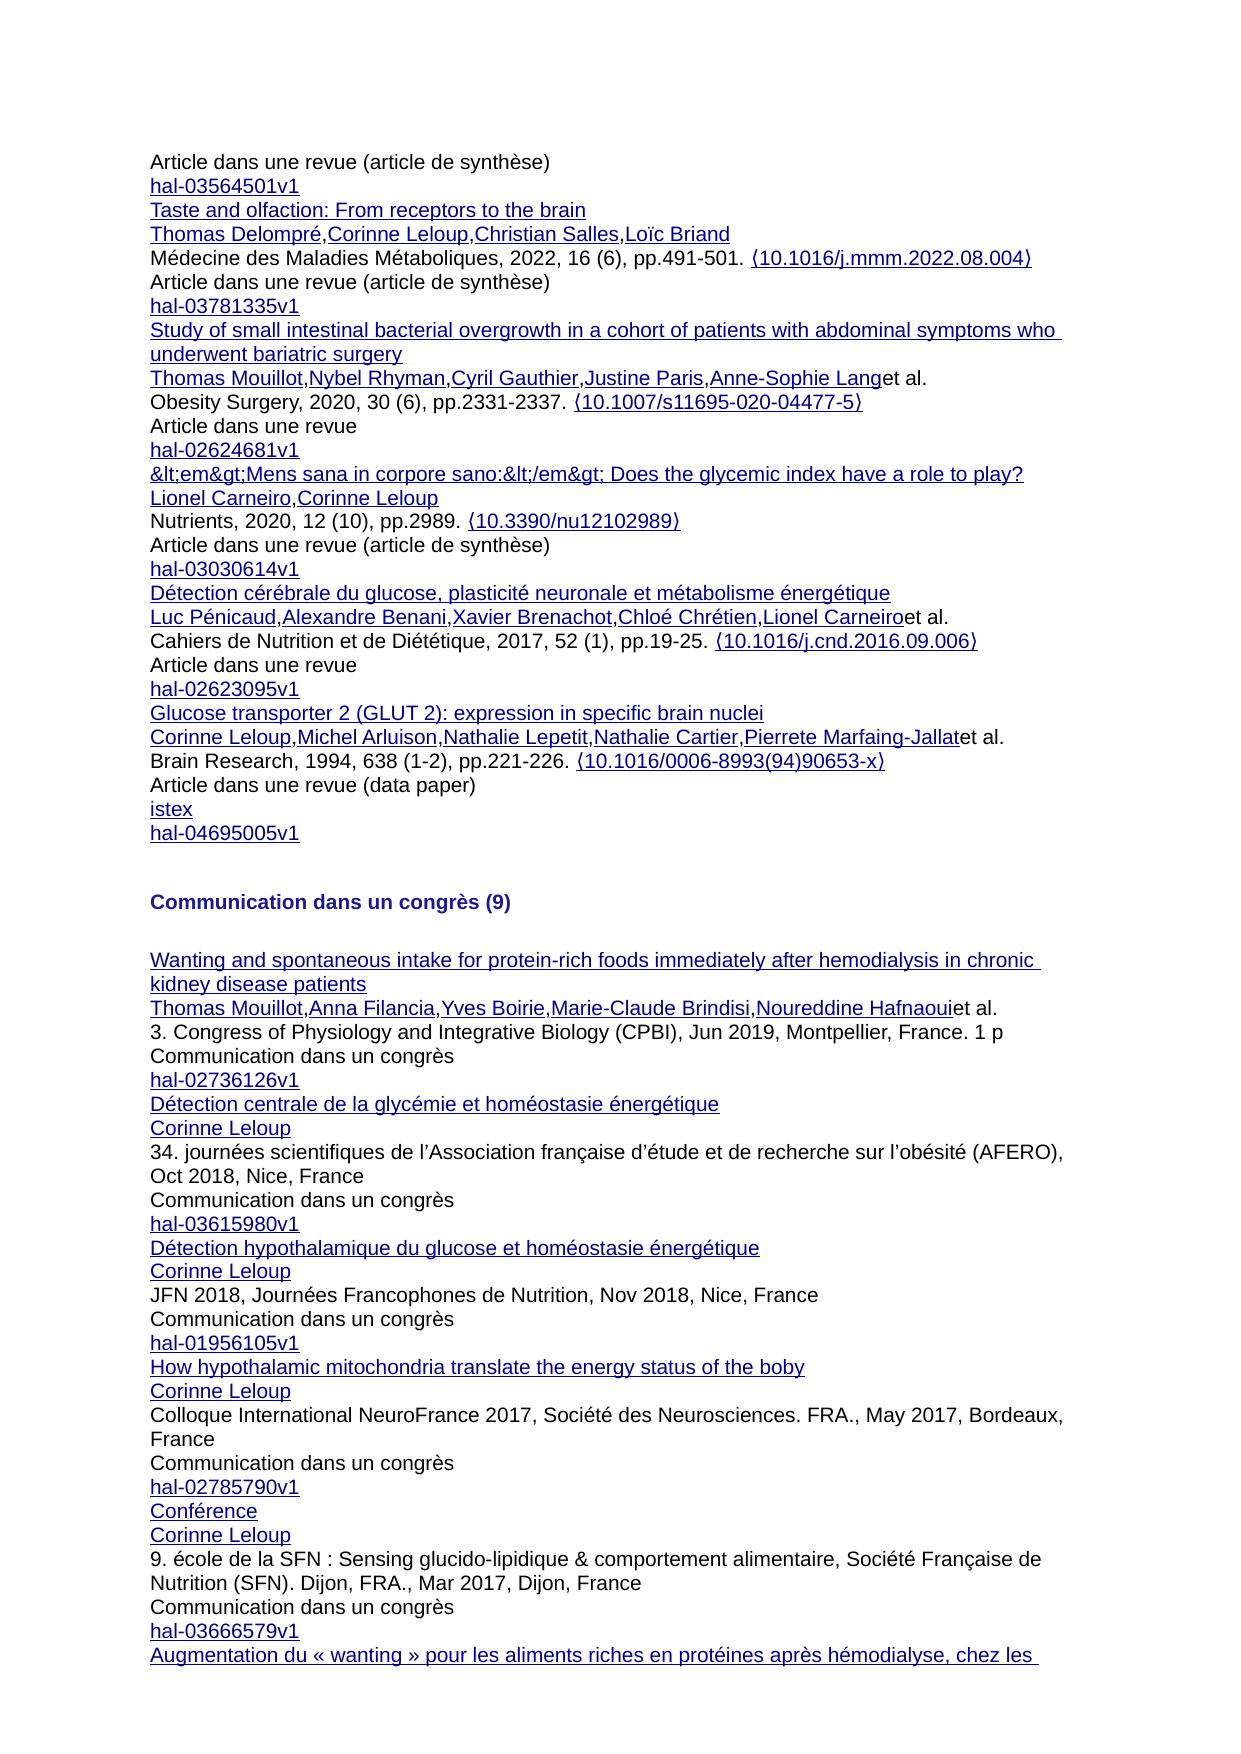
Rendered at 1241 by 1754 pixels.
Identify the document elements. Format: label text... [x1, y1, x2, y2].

table_cell Détection hypothalamique du glucose et homéostasie énergétique Corinne Leloup JFN 2018, Journées Francophones de Nutrition, Nov 2018, Nice, France Communication dans un congrès hal-01956105v1 [150, 1235, 1090, 1355]
table_cell Article dans une revue (article de synthèse) hal-03564501v1 [150, 150, 1090, 198]
table_cell Détection centrale de la glycémie et homéostasie énergétique Corinne Leloup 34. journées scientifiques de l’Association française d’étude et de recherche sur l’obésité (AFERO), Oct 2018, Nice, France Communication dans un congrès hal-03615980v1 [150, 1092, 1090, 1235]
table_cell Glucose transporter 2 (GLUT 2): expression in specific brain nuclei Corinne Leloup,Michel Arluison,Nathalie Lepetit,Nathalie Cartier,Pierrete Marfaing-Jallatet al. Brain Research, 1994, 638 (1-2), pp.221-226. ⟨10.1016/0006-8993(94)90653-x⟩ Article dans une revue (data paper) istex hal-04695005v1 [150, 701, 1090, 845]
table_cell Conférence Corinne Leloup 9. école de la SFN : Sensing glucido-lipidique & comportement alimentaire, Société Française de Nutrition (SFN). Dijon, FRA., Mar 2017, Dijon, France Communication dans un congrès hal-03666579v1 [150, 1499, 1090, 1643]
table_cell Taste and olfaction: From receptors to the brain Thomas Delompré,Corinne Leloup,Christian Salles,Loïc Briand Médecine des Maladies Métaboliques, 2022, 16 (6), pp.491-501. ⟨10.1016/j.mmm.2022.08.004⟩ Article dans une revue (article de synthèse) hal-03781335v1 [150, 198, 1090, 318]
table_cell Détection cérébrale du glucose, plasticité neuronale et métabolisme énergétique Luc Pénicaud,Alexandre Benani,Xavier Brenachot,Chloé Chrétien,Lionel Carneiroet al. Cahiers de Nutrition et de Diététique, 2017, 52 (1), pp.19-25. ⟨10.1016/j.cnd.2016.09.006⟩ Article dans une revue hal-02623095v1 [150, 581, 1090, 701]
table_cell Augmentation du « wanting » pour les aliments riches en protéines après hémodialyse, chez les [150, 1643, 1090, 1667]
subtitle Communication dans un congrès (9) [150, 889, 1090, 913]
table_header Wanting and spontaneous intake for protein-rich foods immediately after hemodialysis in chronic kidney disease patients Thomas Mouillot,Anna Filancia,Yves Boirie,Marie-Claude Brindisi,Noureddine Hafnaouiet al. 3. Congress of Physiology and Integrative Biology (CPBI), Jun 2019, Montpellier, France. 1 p Communication dans un congrès hal-02736126v1 [150, 948, 1090, 1092]
table_cell How hypothalamic mitochondria translate the energy status of the boby Corinne Leloup Colloque International NeuroFrance 2017, Société des Neurosciences. FRA., May 2017, Bordeaux, France Communication dans un congrès hal-02785790v1 [150, 1355, 1090, 1499]
table_cell Study of small intestinal bacterial overgrowth in a cohort of patients with abdominal symptoms who underwent bariatric surgery Thomas Mouillot,Nybel Rhyman,Cyril Gauthier,Justine Paris,Anne-Sophie Langet al. Obesity Surgery, 2020, 30 (6), pp.2331-2337. ⟨10.1007/s11695-020-04477-5⟩ Article dans une revue hal-02624681v1 [150, 318, 1090, 461]
table_cell &lt;em&gt;Mens sana in corpore sano:&lt;/em&gt; Does the glycemic index have a role to play? Lionel Carneiro,Corinne Leloup Nutrients, 2020, 12 (10), pp.2989. ⟨10.3390/nu12102989⟩ Article dans une revue (article de synthèse) hal-03030614v1 [150, 461, 1090, 581]
